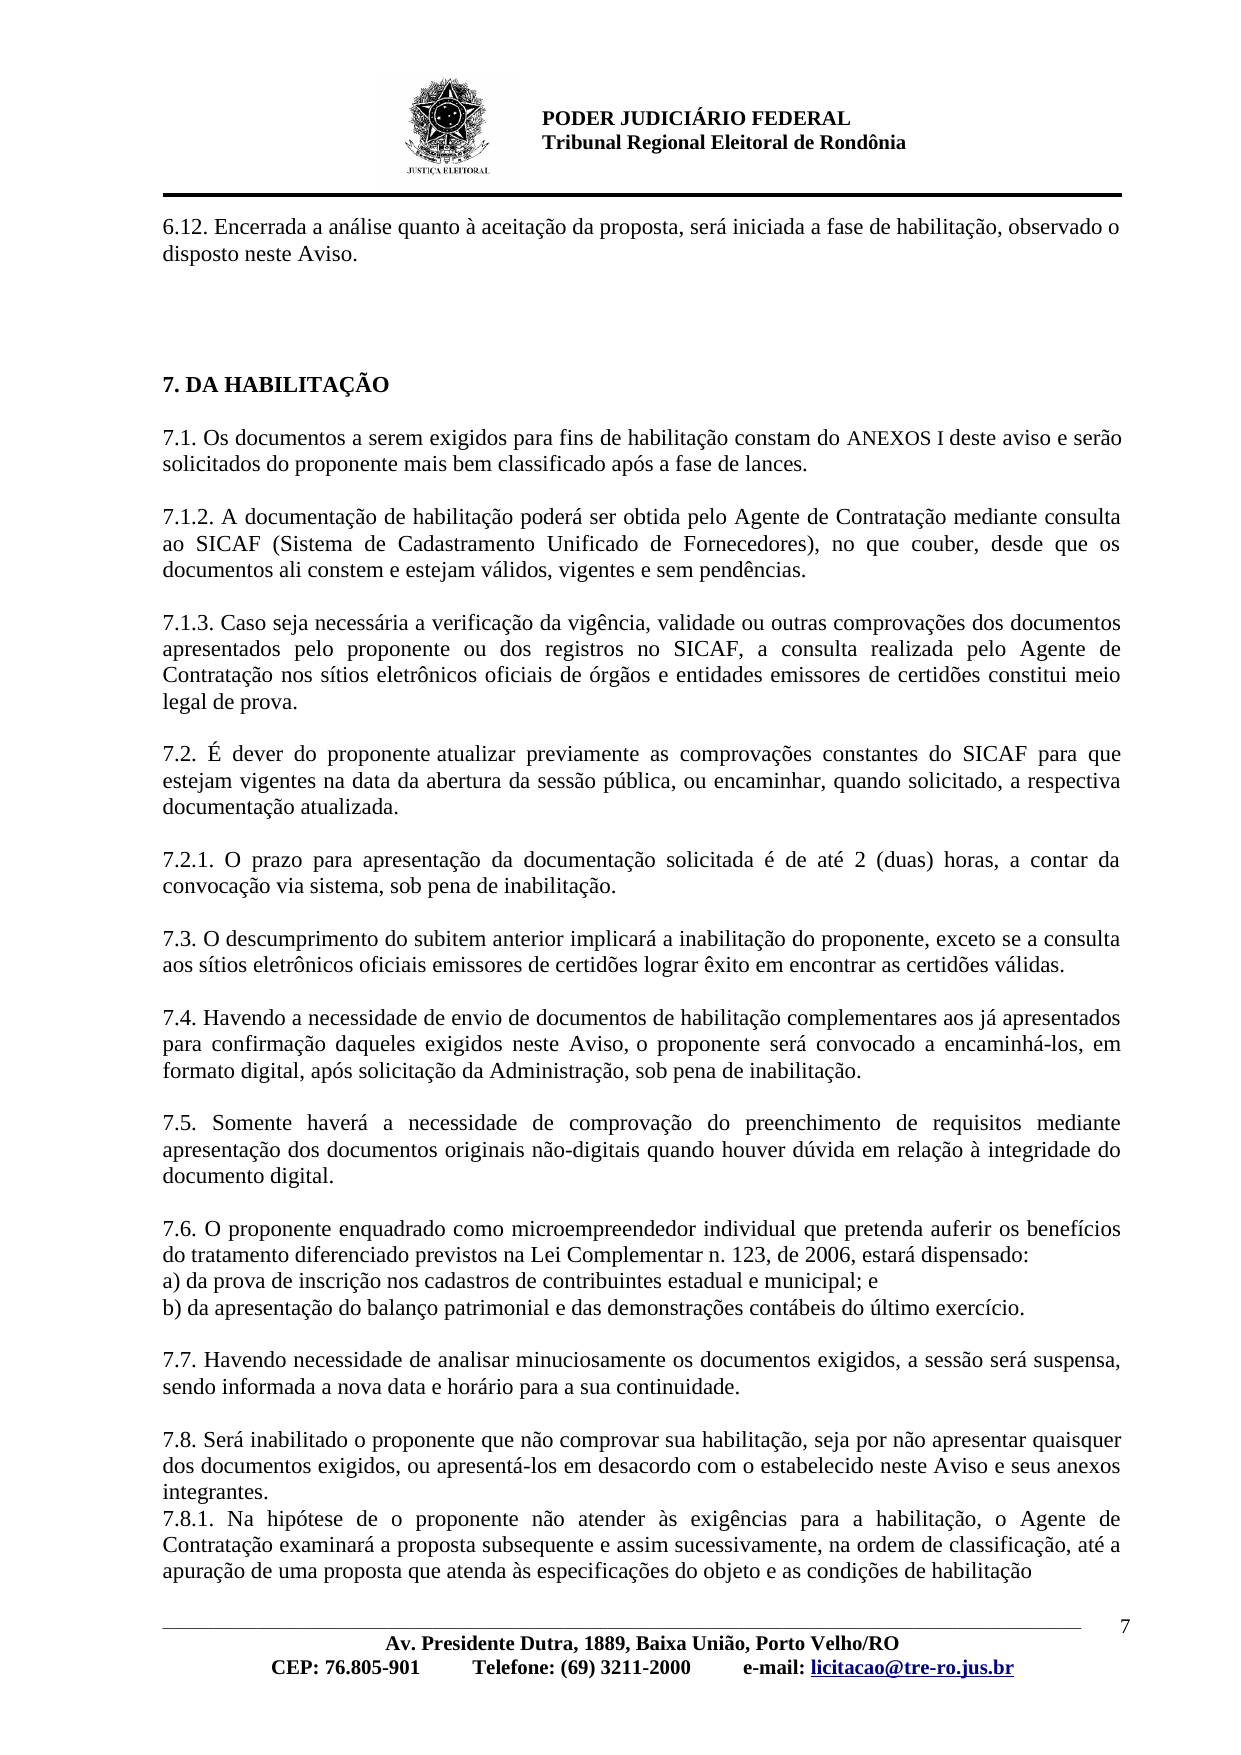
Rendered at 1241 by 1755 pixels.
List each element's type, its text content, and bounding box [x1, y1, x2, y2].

text 7.4. Havendo a necessidade de envio de documentos de habilitação complementares aos já apresentados para confirmação daqueles exigidos neste Aviso, o proponente será convocado a encaminhá-los, em formato digital, após solicitação da Administração, sob pena de inabilitação. [162, 1004, 1122, 1083]
text 6.12. Encerrada a análise quanto à aceitação da proposta, será iniciada a fase de habilitação, observado o disposto neste Aviso. [162, 213, 1122, 266]
text 7.8. Será inabilitado o proponente que não comprovar sua habilitação, seja por não apresentar quaisquer dos documentos exigidos, ou apresentá-los em desacordo com o estabelecido neste Aviso e seus anexos integrantes. [162, 1426, 1122, 1505]
text 7.5. Somente haverá a necessidade de comprovação do preenchimento de requisitos mediante apresentação dos documentos originais não-digitais quando houver dúvida em relação à integridade do documento digital. [162, 1109, 1122, 1188]
text 7. DA HABILITAÇÃO [162, 371, 1122, 398]
text 7.2. É dever do proponente atualizar previamente as comprovações constantes do SICAF para que estejam vigentes na data da abertura da sessão pública, ou encaminhar, quando solicitado, a respectiva documentação atualizada. [162, 740, 1122, 819]
text 7.1. Os documentos a serem exigidos para fins de habilitação constam do ANEXOS I deste aviso e serão solicitados do proponente mais bem classificado após a fase de lances. [162, 424, 1122, 477]
text a) da prova de inscrição nos cadastros de contribuintes estadual e municipal; e [162, 1267, 1122, 1294]
text 7.1.3. Caso seja necessária a verificação da vigência, validade ou outras comprovações dos documentos apresentados pelo proponente ou dos registros no SICAF, a consulta realizada pelo Agente de Contratação nos sítios eletrônicos oficiais de órgãos e entidades emissores de certidões constitui meio legal de prova. [162, 609, 1122, 714]
text 7.8.1. Na hipótese de o proponente não atender às exigências para a habilitação, o Agente de Contratação examinará a proposta subsequente e assim sucessivamente, na ordem de classificação, até a apuração de uma proposta que atenda às especificações do objeto e as condições de habilitação [162, 1505, 1122, 1584]
text b) da apresentação do balanço patrimonial e das demonstrações contábeis do último exercício. [162, 1294, 1122, 1320]
text 7.7. Havendo necessidade de analisar minuciosamente os documentos exigidos, a sessão será suspensa, sendo informada a nova data e horário para a sua continuidade. [162, 1347, 1122, 1399]
text 7.6. O proponente enquadrado como microempreendedor individual que pretenda auferir os benefícios do tratamento diferenciado previstos na Lei Complementar n. 123, de 2006, estará dispensado: [162, 1215, 1122, 1267]
text 7.1.2. A documentação de habilitação poderá ser obtida pelo Agente de Contratação mediante consulta ao SICAF (Sistema de Cadastramento Unificado de Fornecedores), no que couber, desde que os documentos ali constem e estejam válidos, vigentes e sem pendências. [162, 503, 1122, 582]
text 7.2.1. O prazo para apresentação da documentação solicitada é de até 2 (duas) horas, a contar da convocação via sistema, sob pena de inabilitação. [162, 846, 1122, 898]
text 7.3. O descumprimento do subitem anterior implicará a inabilitação do proponente, exceto se a consulta aos sítios eletrônicos oficiais emissores de certidões lograr êxito em encontrar as certidões válidas. [162, 925, 1122, 978]
